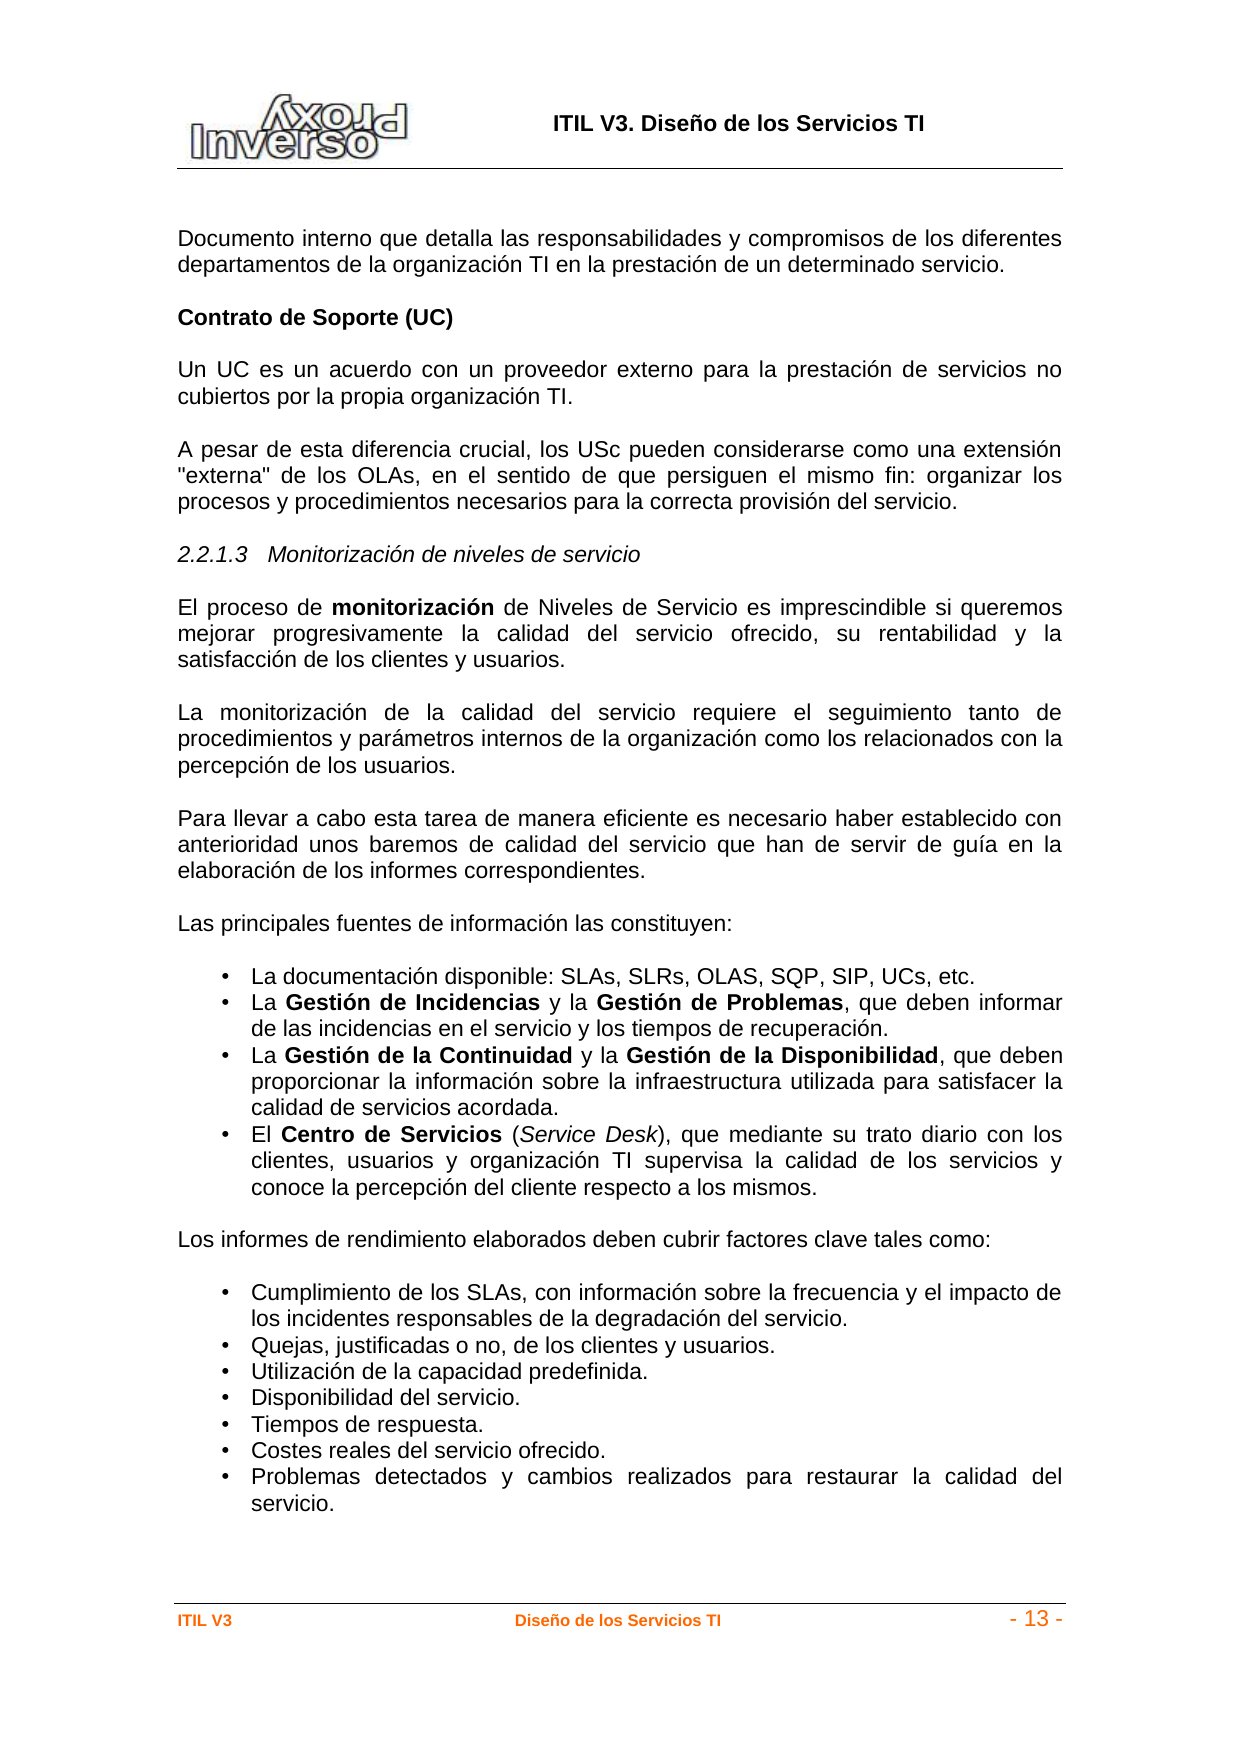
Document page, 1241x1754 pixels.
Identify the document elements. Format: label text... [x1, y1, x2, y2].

list Quejas, justificadas o no, de los clientes y usuarios. [221, 1332, 1063, 1358]
list El Centro de Servicios (Service Desk), que mediante su trato diario con los clientes, usuarios y organización TI supervisa la calidad de los servicios y conoce la percepción del cliente respecto a los mismos. [221, 1121, 1063, 1200]
text La monitorización de la calidad del servicio requiere el seguimiento tanto de procedimientos y parámetros internos de la organización como los relacionados con la percepción de los usuarios. [177, 699, 1063, 778]
list Disponibilidad del servicio. [221, 1384, 1063, 1411]
text Las principales fuentes de información las constituyen: [177, 910, 1063, 936]
list Problemas detectados y cambios realizados para restaurar la calidad del servicio. [221, 1463, 1063, 1516]
text Un UC es un acuerdo con un proveedor externo para la prestación de servicios no cubiertos por la propia organización TI. [177, 356, 1063, 409]
list Cumplimiento de los SLAs, con información sobre la frecuencia y el impacto de los incidentes responsables de la degradación del servicio. [221, 1279, 1063, 1332]
list Utilización de la capacidad predefinida. [221, 1358, 1063, 1384]
list Costes reales del servicio ofrecido. [221, 1437, 1063, 1463]
subtitle Monitorización de niveles de servicio [177, 541, 1063, 567]
text Para llevar a cabo esta tarea de manera eficiente es necesario haber establecido con anterioridad unos baremos de calidad del servicio que han de servir de guía en la elaboración de los informes correspondientes. [177, 804, 1063, 883]
text El proceso de monitorización de Niveles de Servicio es imprescindible si queremos mejorar progresivamente la calidad del servicio ofrecido, su rentabilidad y la satisfacción de los clientes y usuarios. [177, 594, 1063, 673]
text Contrato de Soporte (UC) [177, 304, 1063, 330]
text Los informes de rendimiento elaborados deben cubrir factores clave tales como: [177, 1226, 1063, 1252]
picture [184, 89, 414, 164]
text Documento interno que detalla las responsabilidades y compromisos de los diferentes departamentos de la organización TI en la prestación de un determinado servicio. [177, 225, 1063, 277]
text A pesar de esta diferencia crucial, los USc pueden considerarse como una extensión "externa" de los OLAs, en el sentido de que persiguen el mismo fin: organizar los procesos y procedimientos necesarios para la correcta provisión del servicio. [177, 436, 1063, 514]
list La Gestión de Incidencias y la Gestión de Problemas, que deben informar de las incidencias en el servicio y los tiempos de recuperación. [221, 989, 1063, 1042]
list Tiempos de respuesta. [221, 1411, 1063, 1437]
list La documentación disponible: SLAs, SLRs, OLAS, SQP, SIP, UCs, etc. [221, 963, 1063, 989]
list La Gestión de la Continuidad y la Gestión de la Disponibilidad, que deben proporcionar la información sobre la infraestructura utilizada para satisfacer la calidad de servicios acordada. [221, 1042, 1063, 1121]
